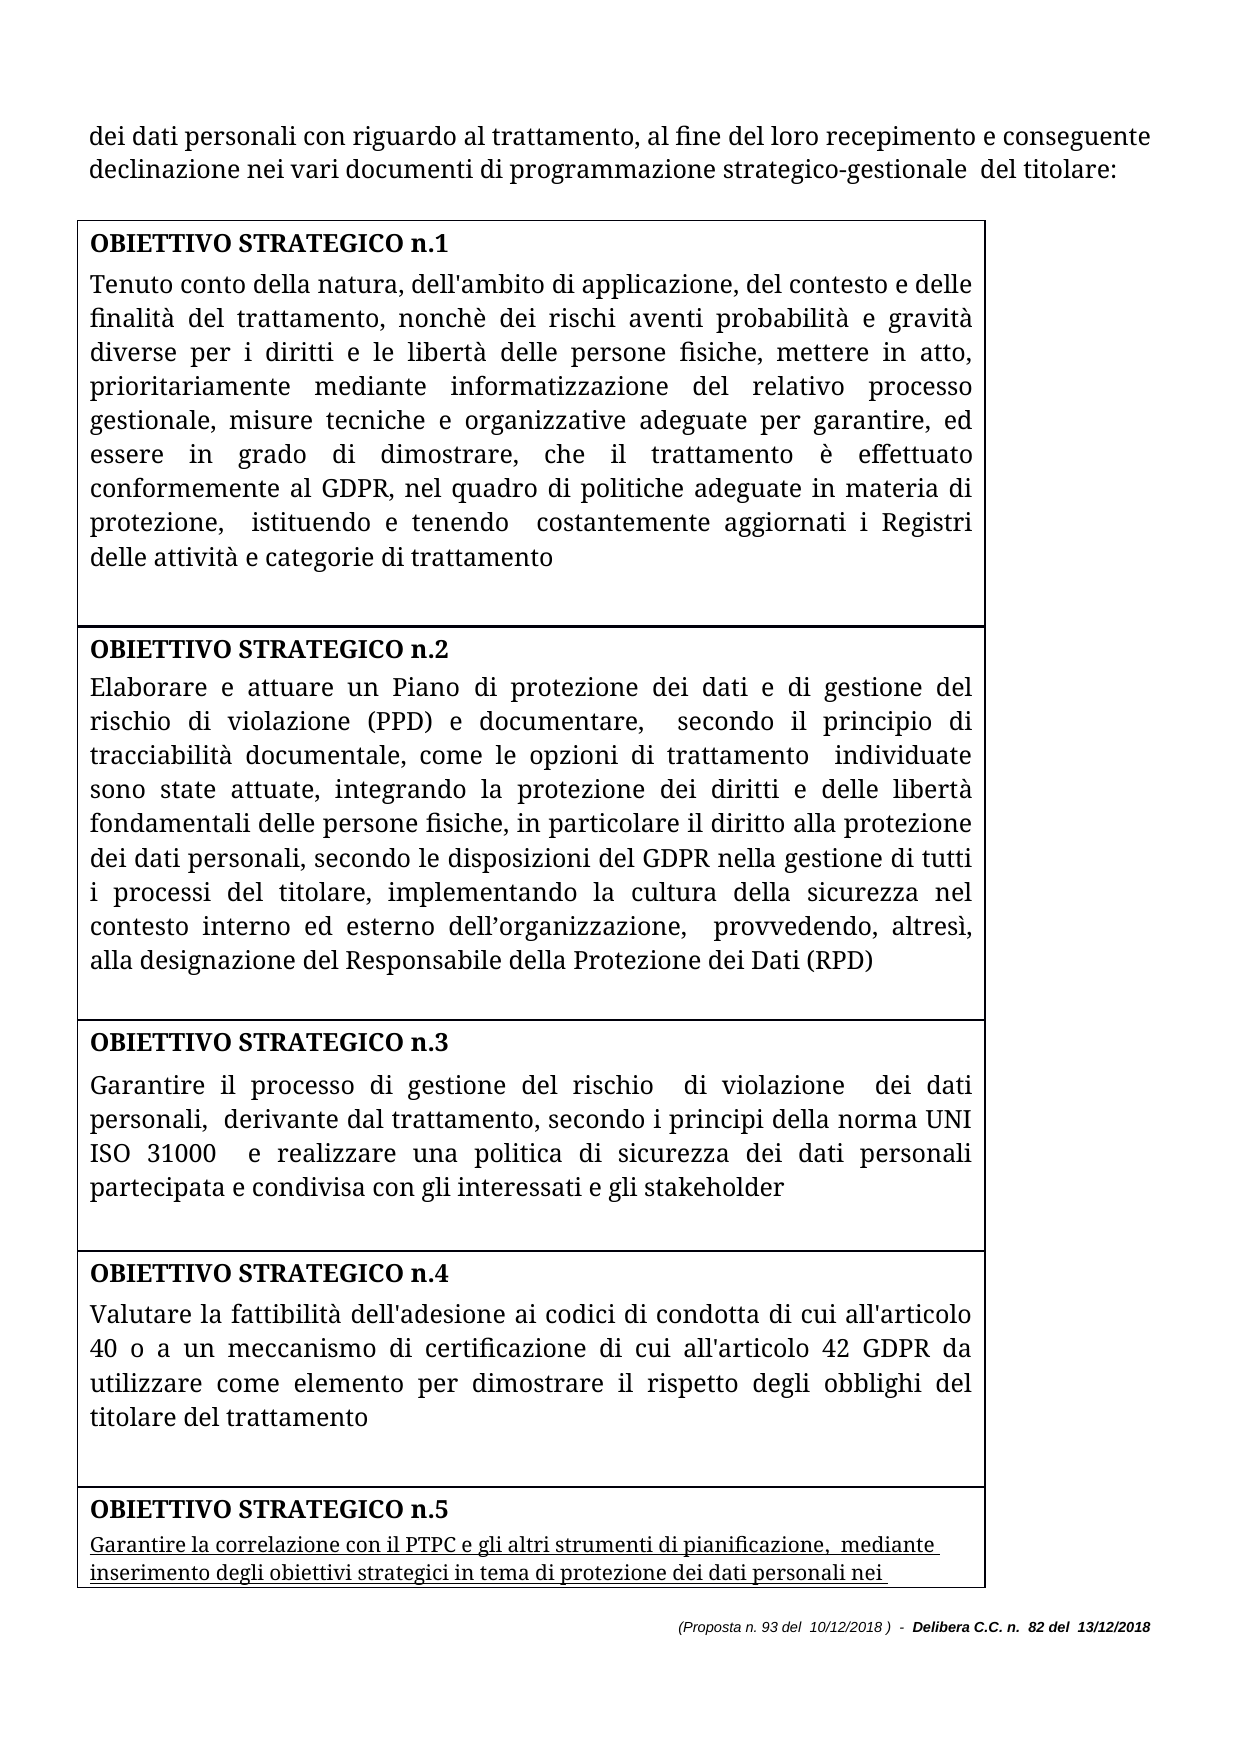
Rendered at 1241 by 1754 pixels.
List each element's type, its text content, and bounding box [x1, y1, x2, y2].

table_header OBIETTIVO STRATEGICO n.1 Tenuto conto della natura, dell'ambito di applicazione, del contesto e delle finalità del trattamento, nonchè dei rischi aventi probabilità e gravità diverse per i diritti e le libertà delle persone fisiche, mettere in atto, prioritariamente mediante informatizzazione del relativo processo gestionale, misure tecniche e organizzative adeguate per garantire, ed essere in grado di dimostrare, che il trattamento è effettuato conformemente al GDPR, nel quadro di politiche adeguate in materia di protezione, istituendo e tenendo costantemente aggiornati i Registri delle attività e categorie di trattamento [78, 221, 984, 625]
table_cell OBIETTIVO STRATEGICO n.4 Valutare la fattibilità dell'adesione ai codici di condotta di cui all'articolo 40 o a un meccanismo di certificazione di cui all'articolo 42 GDPR da utilizzare come elemento per dimostrare il rispetto degli obblighi del titolare del trattamento [78, 1252, 984, 1486]
text dei dati personali con riguardo al trattamento, al fine del loro recepimento e conseguente declinazione nei vari documenti di programmazione strategico-gestionale del titolare: [88, 118, 1152, 186]
table_cell OBIETTIVO STRATEGICO n.5 Garantire la correlazione con il PTPC e gli altri strumenti di pianificazione, mediante inserimento degli obiettivi strategici in tema di protezione dei dati personali nei [78, 1488, 984, 1587]
table_cell OBIETTIVO STRATEGICO n.3 Garantire il processo di gestione del rischio di violazione dei dati personali, derivante dal trattamento, secondo i principi della norma UNI ISO 31000 e realizzare una politica di sicurezza dei dati personali partecipata e condivisa con gli interessati e gli stakeholder [78, 1021, 984, 1250]
table_cell OBIETTIVO STRATEGICO n.2 Elaborare e attuare un Piano di protezione dei dati e di gestione del rischio di violazione (PPD) e documentare, secondo il principio di tracciabilità documentale, come le opzioni di trattamento individuate sono state attuate, integrando la protezione dei diritti e delle libertà fondamentali delle persone fisiche, in particolare il diritto alla protezione dei dati personali, secondo le disposizioni del GDPR nella gestione di tutti i processi del titolare, implementando la cultura della sicurezza nel contesto interno ed esterno dell’organizzazione, provvedendo, altresì, alla designazione del Responsabile della Protezione dei Dati (RPD) [78, 628, 984, 1019]
